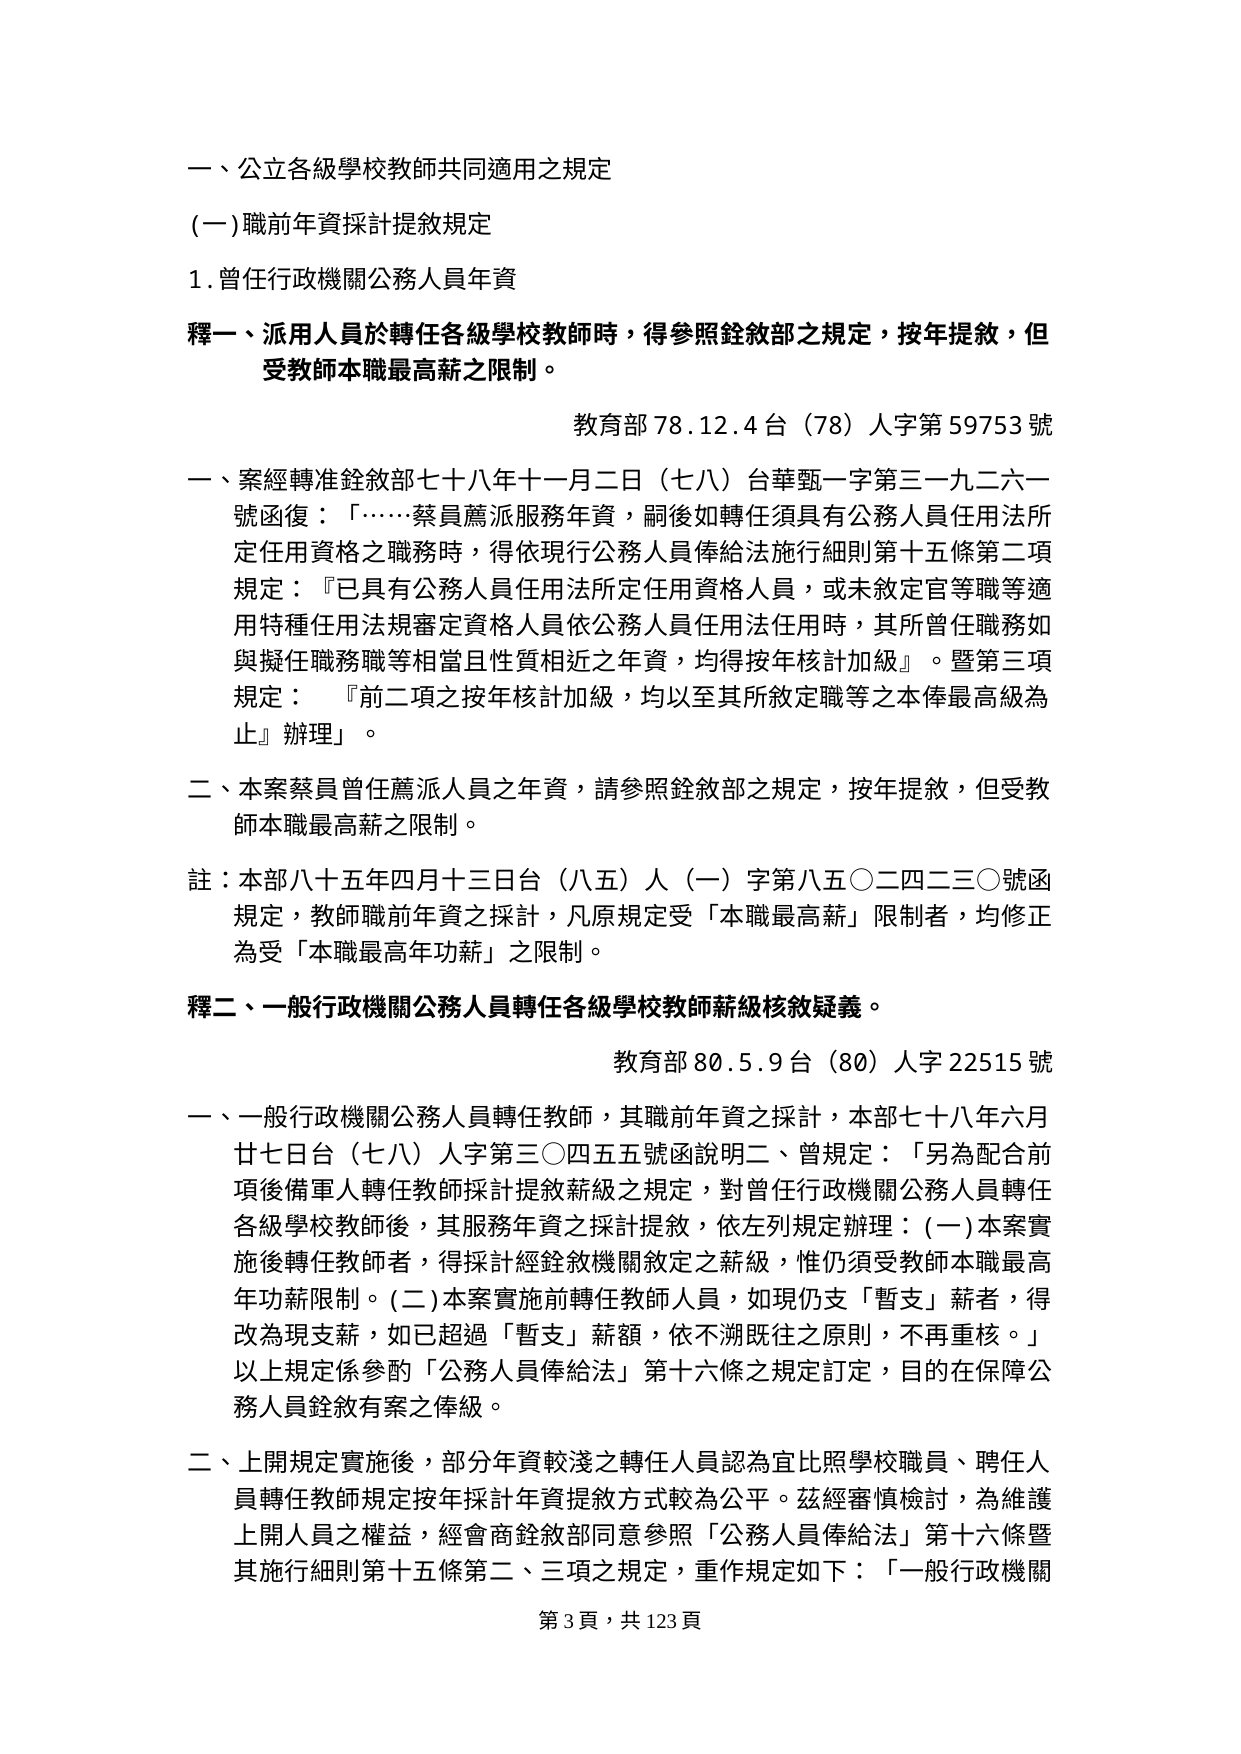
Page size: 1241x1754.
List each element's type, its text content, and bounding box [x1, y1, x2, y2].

text 註：本部八十五年四月十三日台（八五）人（一）字第八五○二四二三○號函規定，教師職前年資之採計，凡原規定受「本職最高薪」限制者，均修正為受「本職最高年功薪」之限制。 [187, 860, 1053, 969]
text (一)職前年資採計提敘規定 [187, 204, 1053, 240]
text 一、公立各級學校教師共同適用之規定 [187, 149, 1053, 185]
text 釋二、一般行政機關公務人員轉任各級學校教師薪級核敘疑義。 [187, 988, 1053, 1024]
text 二、上開規定實施後，部分年資較淺之轉任人員認為宜比照學校職員、聘任人員轉任教師規定按年採計年資提敘方式較為公平。茲經審慎檢討，為維護上開人員之權益，經會商銓敘部同意參照「公務人員俸給法」第十六條暨其施行細則第十五條第二、三項之規定，重作規定如下：「一般行政機關 [187, 1443, 1053, 1588]
text 二、本案蔡員曾任薦派人員之年資，請參照銓敘部之規定，按年提敘，但受教師本職最高薪之限制。 [187, 769, 1053, 842]
text 教育部78.12.4台（78）人字第59753號 [187, 405, 1053, 442]
text 教育部80.5.9台（80）人字22515號 [187, 1043, 1053, 1079]
text 釋一、 派用人員於轉任各級學校教師時，得參照銓敘部之規定，按年提敘，但受教師本職最高薪之限制。 [187, 314, 1053, 387]
text 一、案經轉准銓敘部七十八年十一月二日（七八）台華甄一字第三一九二六一號函復：「……蔡員薦派服務年資，嗣後如轉任須具有公務人員任用法所定任用資格之職務時，得依現行公務人員俸給法施行細則第十五條第二項規定：『已具有公務人員任用法所定任用資格人員，或未敘定官等職等適用特種任用法規審定資格人員依公務人員任用法任用時，其所曾任職務如與擬任職務職等相當且性質相近之年資，均得按年核計加級』。暨第三項規定： 『前二項之按年核計加級，均以至其所敘定職等之本俸最高級為止』辦理」。 [187, 460, 1053, 750]
text 一、一般行政機關公務人員轉任教師，其職前年資之採計，本部七十八年六月廿七日台（七八）人字第三○四五五號函說明二、曾規定：「另為配合前項後備軍人轉任教師採計提敘薪級之規定，對曾任行政機關公務人員轉任各級學校教師後，其服務年資之採計提敘，依左列規定辦理：(一)本案實施後轉任教師者，得採計經銓敘機關敘定之薪級，惟仍須受教師本職最高年功薪限制。(二)本案實施前轉任教師人員，如現仍支「暫支」薪者，得改為現支薪，如已超過「暫支」薪額，依不溯既往之原則，不再重核。」以上規定係參酌「公務人員俸給法」第十六條之規定訂定，目的在保障公務人員銓敘有案之俸級。 [187, 1098, 1053, 1424]
text 1.曾任行政機關公務人員年資 [187, 259, 1053, 295]
